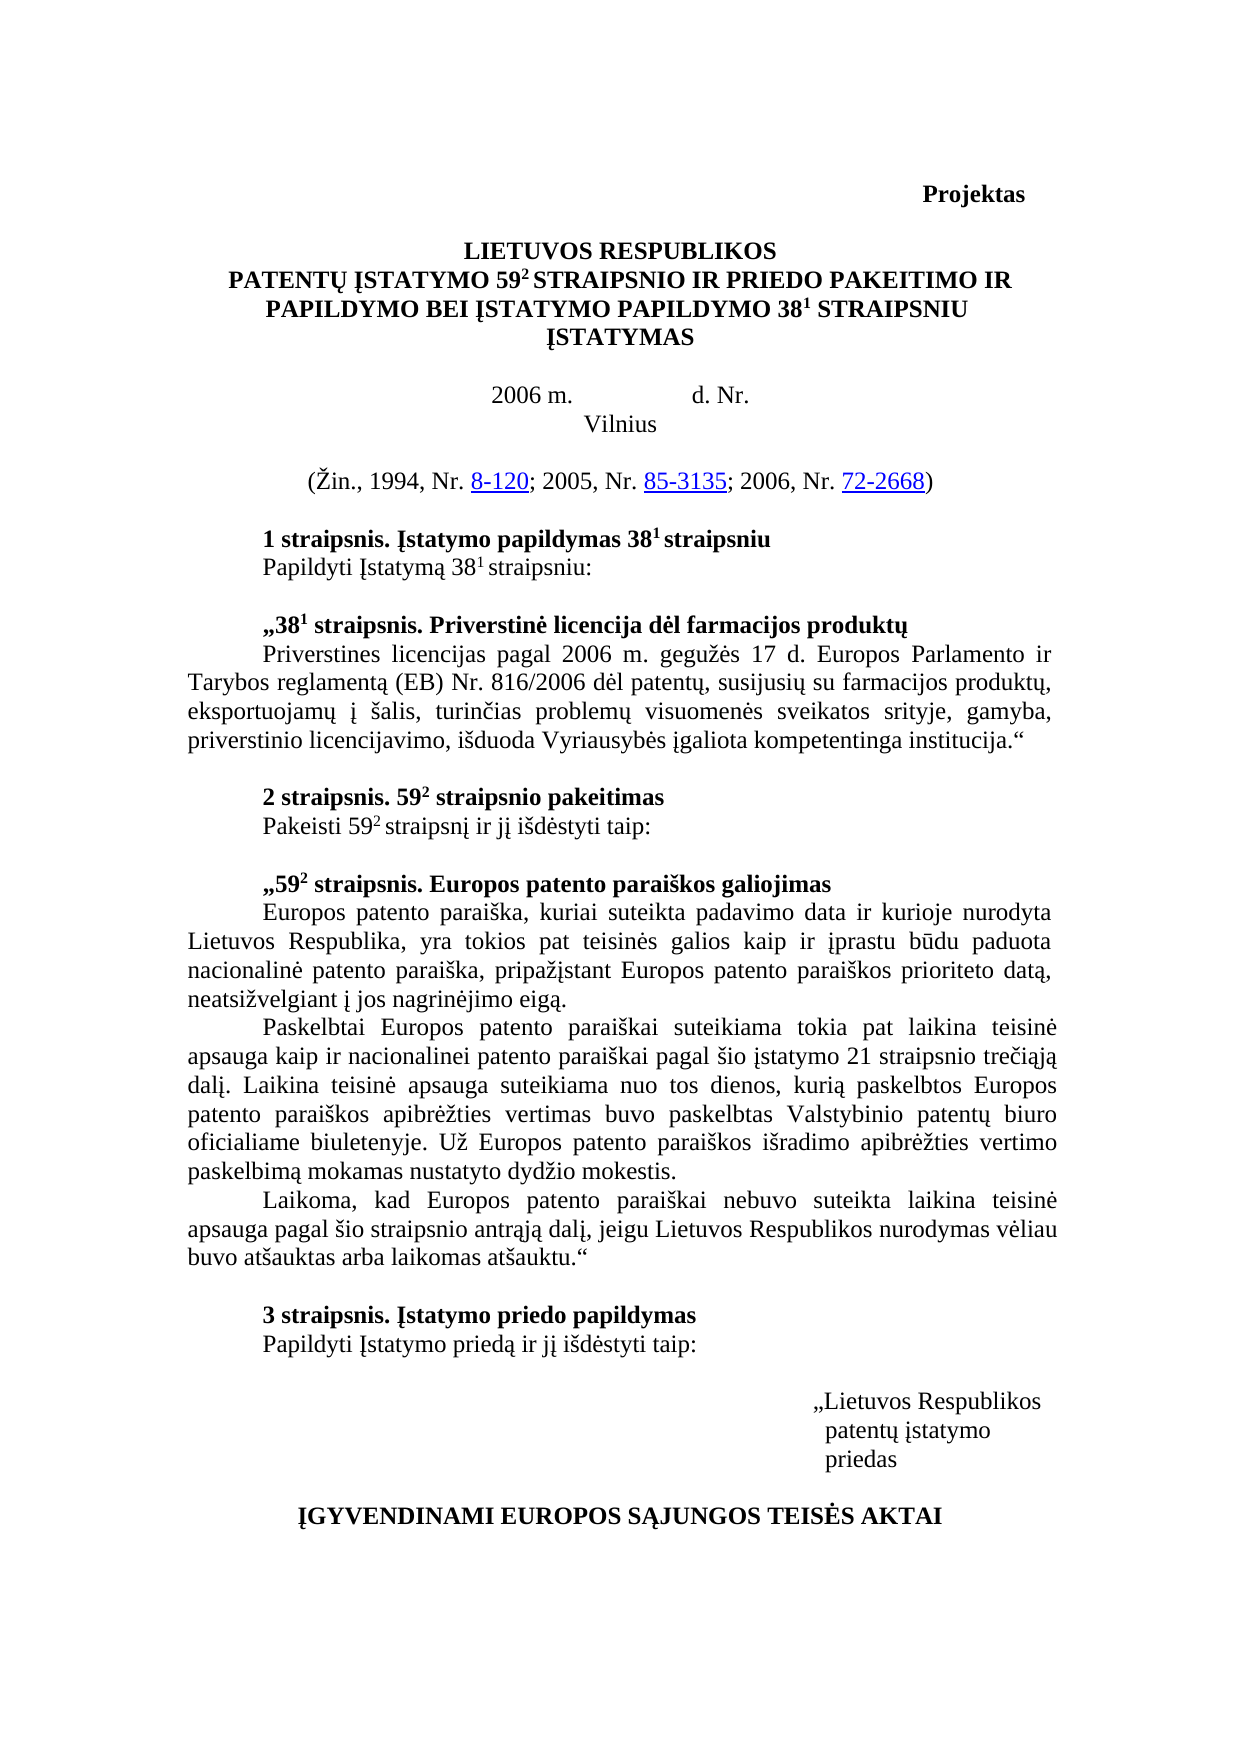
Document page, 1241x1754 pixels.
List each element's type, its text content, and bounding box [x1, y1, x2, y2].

text 1 straipsnis. Įstatymo papildymas 381 straipsniu [187, 524, 1053, 552]
text „Lietuvos Respublikos [813, 1386, 1053, 1415]
text Pakeisti 592 straipsnį ir jį išdėstyti taip: [187, 811, 1053, 840]
text PATENTŲ ĮSTATYMO 592 STRAIPSNIO IR PRIEDO PAKEITIMO IR PAPILDYMO BEI ĮSTATYMO PAPILDYMO 381 STRAIPSNIU [187, 265, 1053, 322]
text Priverstines licencijas pagal 2006 m. gegužės 17 d. Europos Parlamento ir Tarybos reglamentą (EB) Nr. 816/2006 dėl patentų, susijusių su farmacijos produktų, eksportuojamų į šalis, turinčias problemų visuomenės sveikatos srityje, gamyba, priverstinio licencijavimo, išduoda Vyriausybės įgaliota kompetentinga institucija.“ [187, 639, 1053, 754]
text „592 straipsnis. Europos patento paraiškos galiojimas [187, 869, 1053, 897]
text LIETUVOS RESPUBLIKOS [187, 236, 1053, 265]
text 3 straipsnis. Įstatymo priedo papildymas [187, 1300, 1058, 1329]
text 2006 m. d. Nr. [187, 380, 1053, 409]
text „381 straipsnis. Priverstinė licencija dėl farmacijos produktų [187, 610, 1053, 639]
text Papildyti Įstatymą 381 straipsniu: [187, 552, 1053, 581]
text (Žin., 1994, Nr. 8-120; 2005, Nr. 85-3135; 2006, Nr. 72-2668) [187, 466, 1053, 495]
text patentų įstatymo [825, 1415, 1053, 1444]
text 2 straipsnis. 592 straipsnio pakeitimas [187, 782, 1053, 811]
text ĮGYVENDINAMI EUROPOS SĄJUNGOS TEISĖS AKTAI [187, 1501, 1053, 1530]
text Papildyti Įstatymo priedą ir jį išdėstyti taip: [187, 1329, 1058, 1357]
text Europos patento paraiška, kuriai suteikta padavimo data ir kurioje nurodyta Lietuvos Respublika, yra tokios pat teisinės galios kaip ir įprastu būdu paduota nacionalinė patento paraiška, pripažįstant Europos patento paraiškos prioriteto datą, neatsižvelgiant į jos nagrinėjimo eigą. [187, 897, 1053, 1012]
text Laikoma, kad Europos patento paraiškai nebuvo suteikta laikina teisinė apsauga pagal šio straipsnio antrąją dalį, jeigu Lietuvos Respublikos nurodymas vėliau buvo atšauktas arba laikomas atšauktu.“ [187, 1185, 1058, 1271]
text Paskelbtai Europos patento paraiškai suteikiama tokia pat laikina teisinė apsauga kaip ir nacionalinei patento paraiškai pagal šio įstatymo 21 straipsnio trečiąją dalį. Laikina teisinė apsauga suteikiama nuo tos dienos, kurią paskelbtos Europos patento paraiškos apibrėžties vertimas buvo paskelbtas Valstybinio patentų biuro oficialiame biuletenyje. Už Europos patento paraiškos išradimo apibrėžties vertimo paskelbimą mokamas nustatyto dydžio mokestis. [187, 1012, 1058, 1185]
text priedas [825, 1444, 1053, 1472]
text Projektas [787, 179, 1053, 207]
text Vilnius [187, 409, 1053, 437]
text ĮSTATYMAS [187, 322, 1053, 351]
